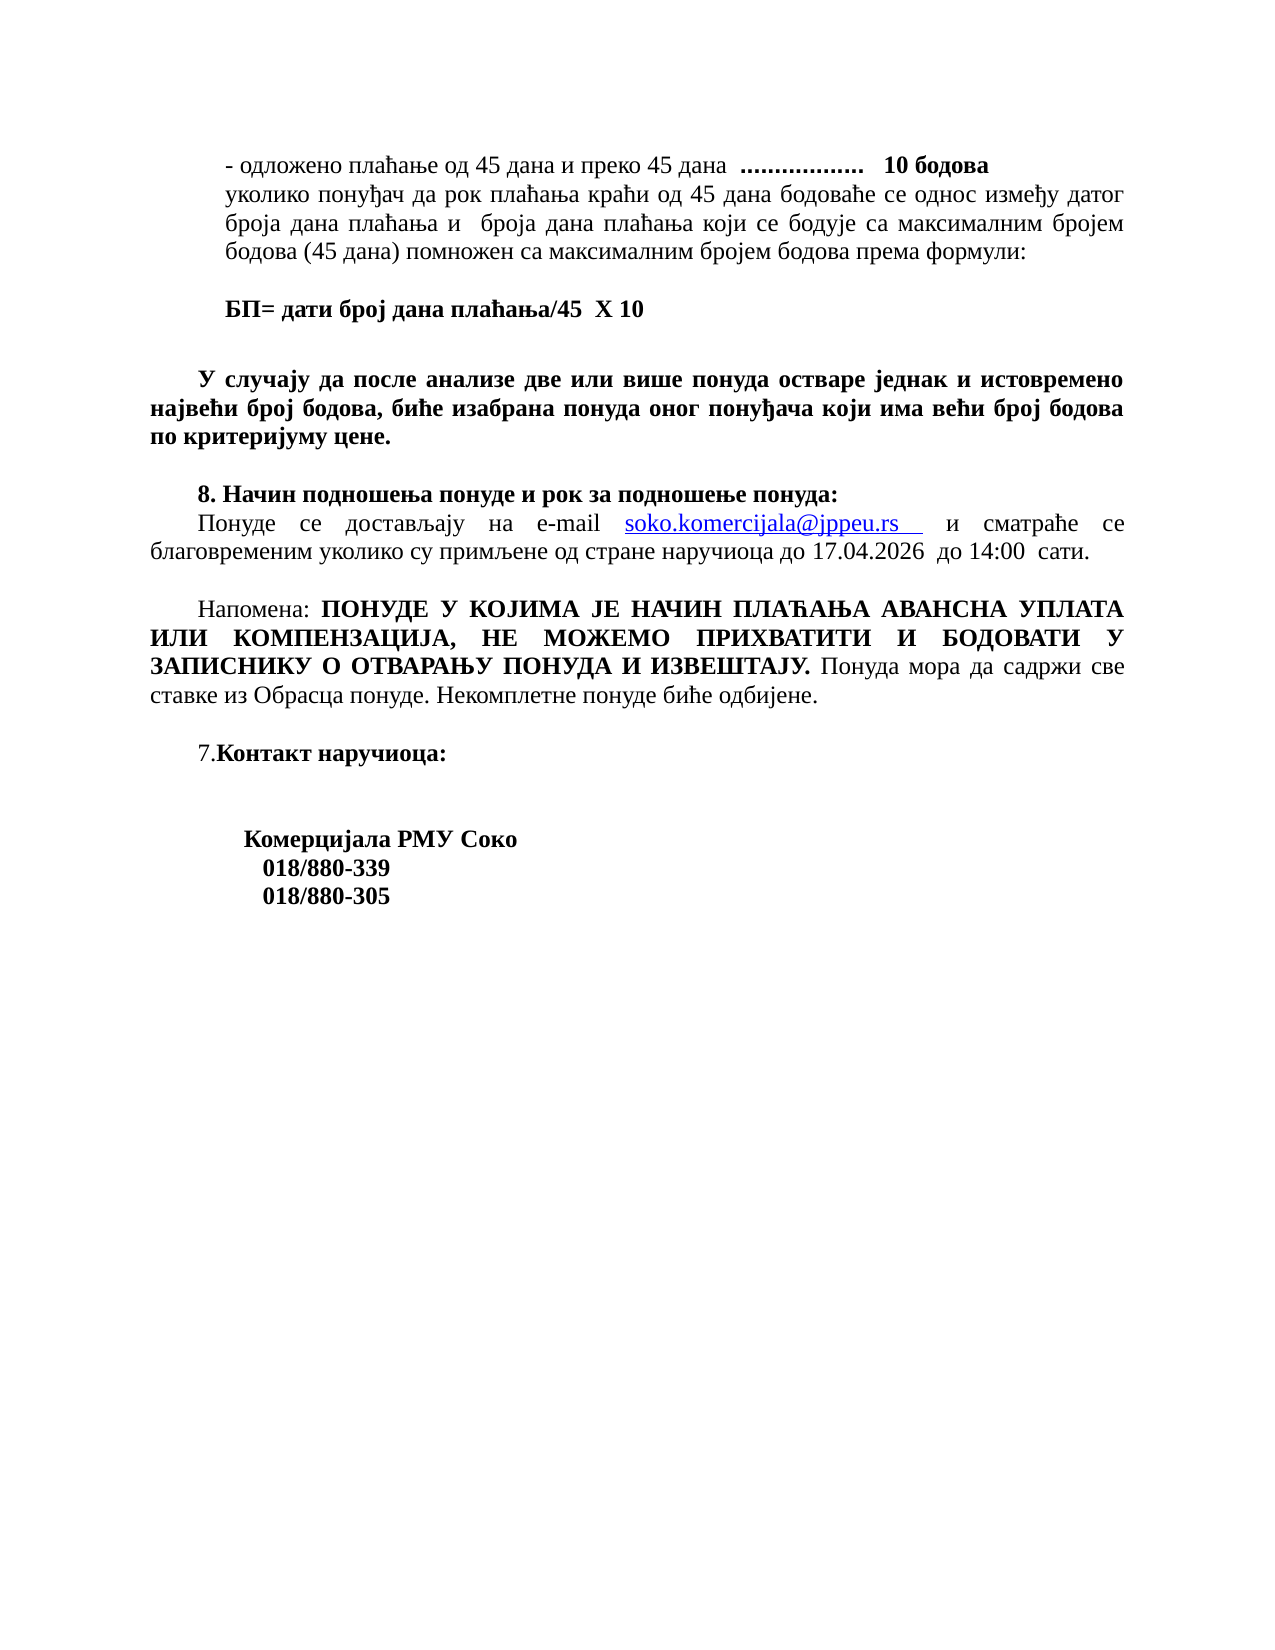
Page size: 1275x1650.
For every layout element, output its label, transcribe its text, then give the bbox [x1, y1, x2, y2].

text 018/880-339 [225, 853, 1125, 881]
text уколико понуђач да рок плаћања краћи од 45 дана бодоваће се однос између датог броја дана плаћања и броја дана плаћања који се бодује са максималним бројем бодова (45 дана) помножен са максималним бројем бодова према формули: [225, 179, 1125, 265]
list Контакт наручиоца: [150, 738, 1125, 766]
text Напомена: ПОНУДЕ У КОЈИМА ЈЕ НАЧИН ПЛАЋАЊА АВАНСНА УПЛАТА ИЛИ КОМПЕНЗАЦИЈА, НЕ МОЖЕМО ПРИХВАТИТИ И БОДОВАТИ У ЗАПИСНИКУ О ОТВАРАЊУ ПОНУДА И ИЗВЕШТАЈУ. Понуда мора да садржи све ставке из Обрасца понуде. Некомплетне понуде биће одбијене. [150, 594, 1125, 709]
text - одложено плаћање од 45 дана и преко 45 дана .................. 10 бодова [225, 150, 1125, 179]
text Понуде се достављају на e-mail soko.komercijala@jppeu.rs и сматраће се благовременим уколико су примљене од стране наручиоца до 17.04.2026 до 14:00 сати. [150, 508, 1125, 565]
text БП= дати број дана плаћања/45 X 10 [225, 294, 1125, 323]
text У случају да после анализе две или више понуда остваре једнак и истовремено највећи број бодова, биће изабрана понуда оног понуђача који има већи број бодова по критеријуму цене. [150, 364, 1125, 450]
text 018/880-305 [225, 881, 1125, 910]
text Комерцијала РМУ Соко [225, 824, 1125, 853]
text 8. Начин подношења понуде и рок за подношење понуда: [150, 479, 1125, 508]
